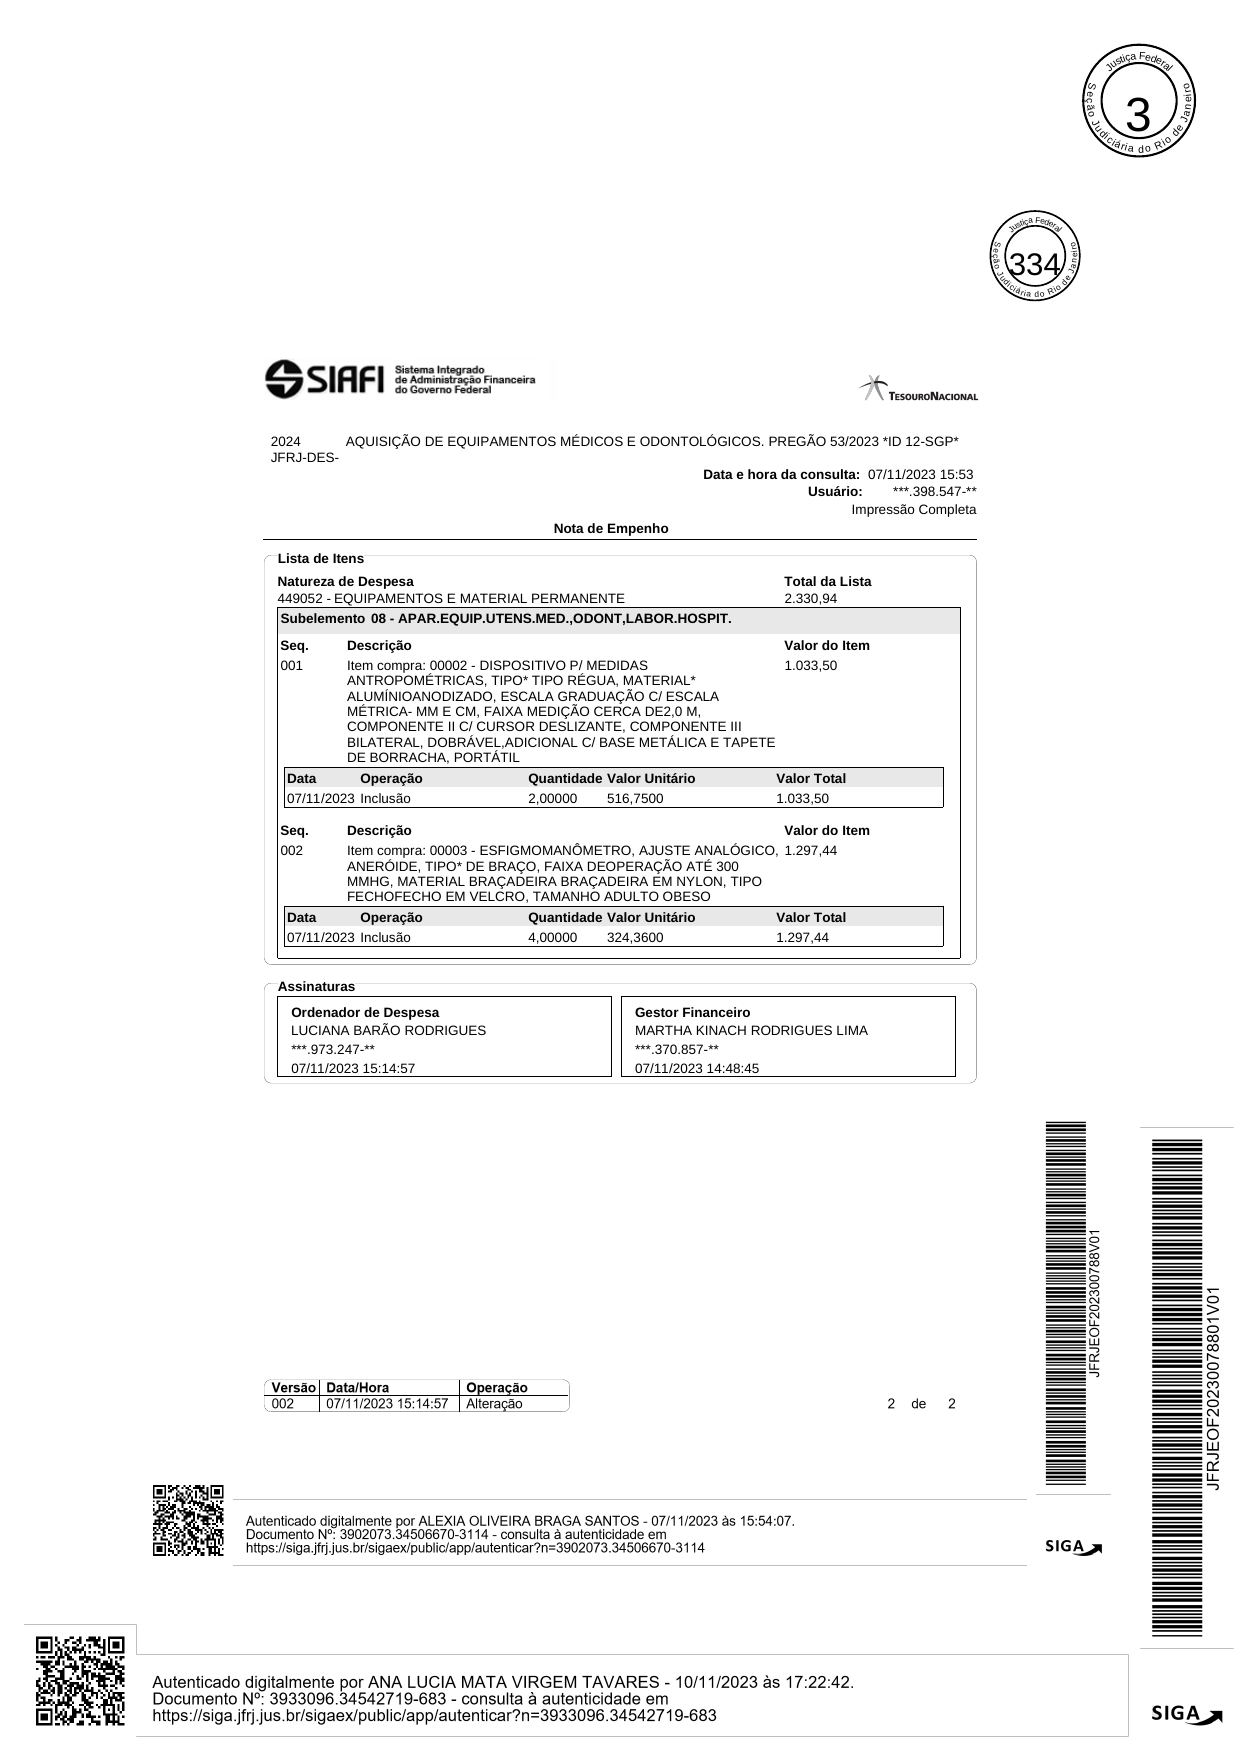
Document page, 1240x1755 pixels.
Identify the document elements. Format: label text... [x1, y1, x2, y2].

text Impressão Completa [271, 502, 976, 517]
text Usuário: ***.398.547-** [271, 484, 976, 499]
subtitle AQUISIÇÃO DE EQUIPAMENTOS MÉDICOS E ODONTOLÓGICOS. PREGÃO 53/2023 *ID 12-SGP* JFRJ-DES- [271, 433, 975, 465]
text Data e hora da consulta: 07/11/2023 15:53 [703, 467, 975, 482]
